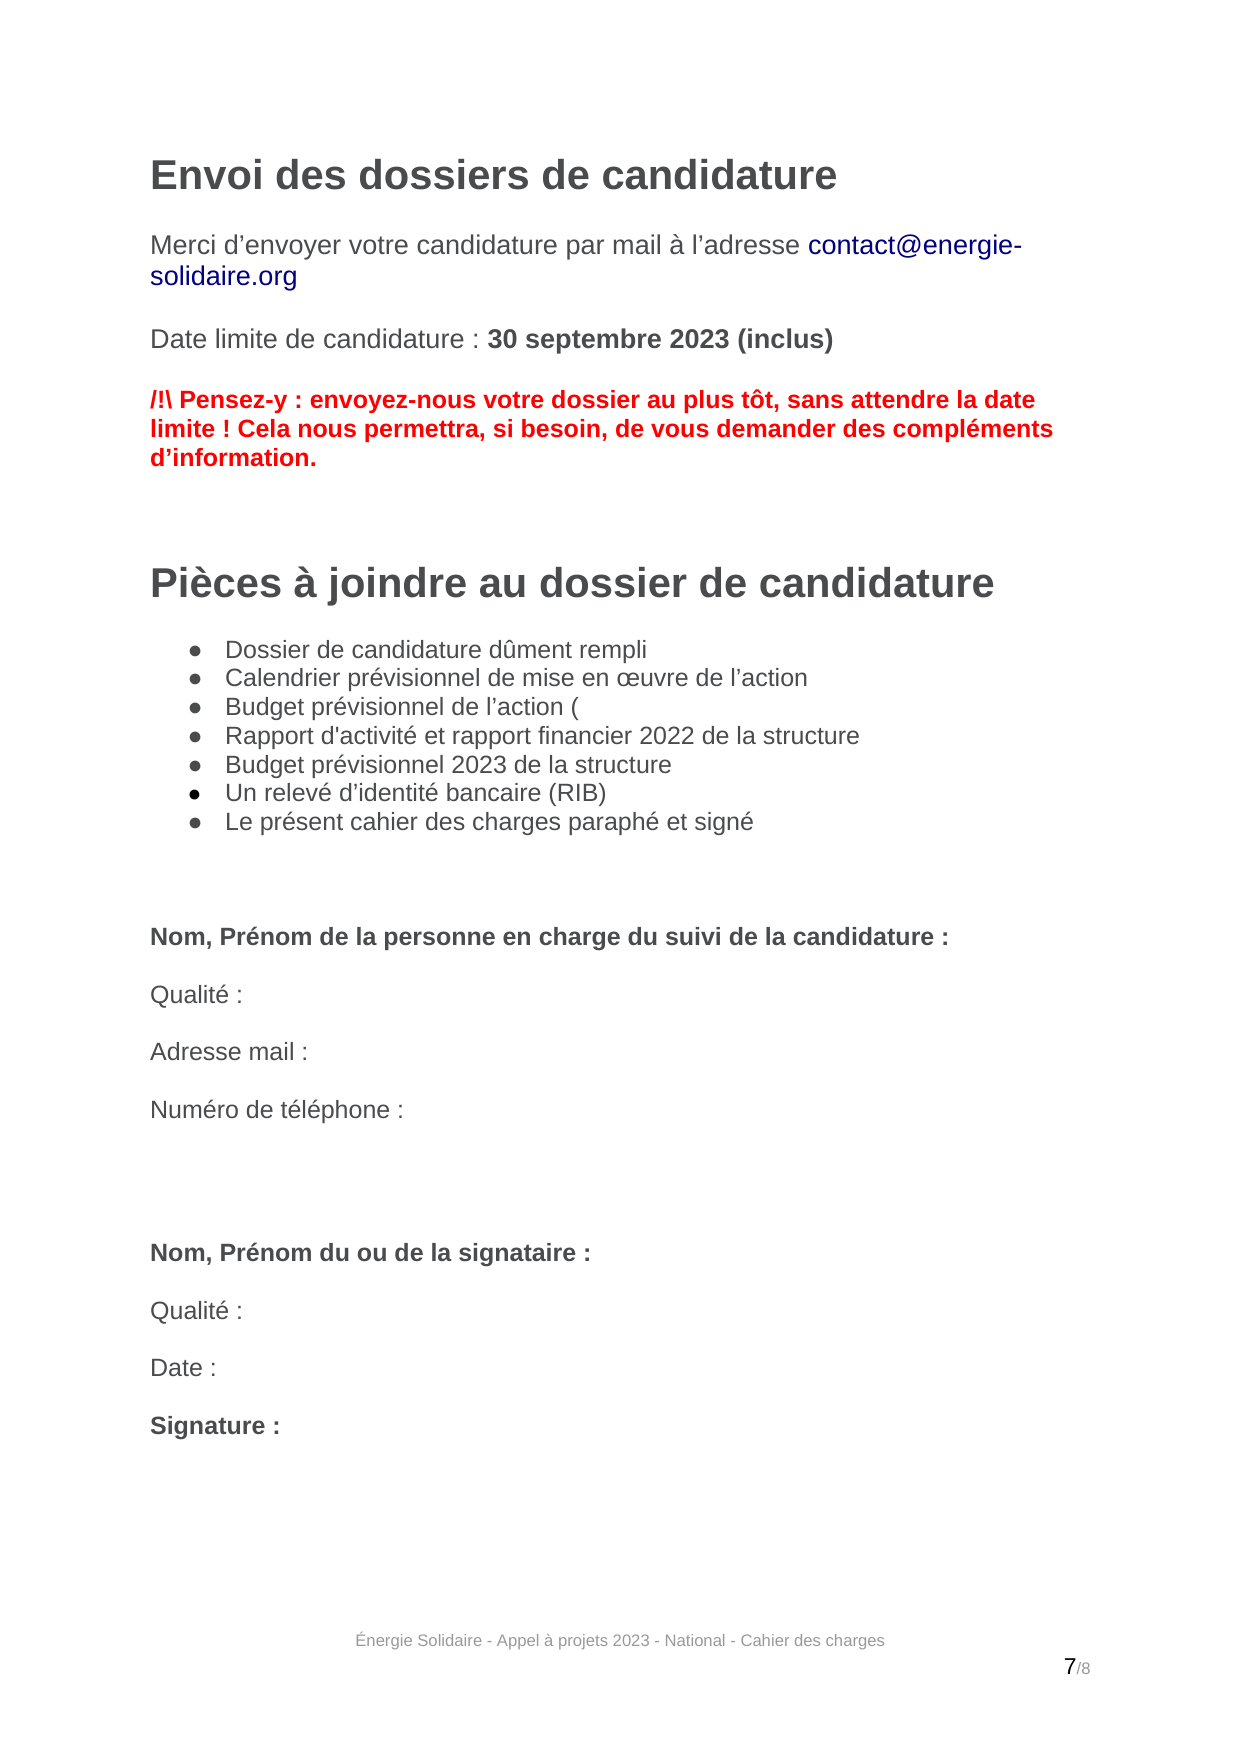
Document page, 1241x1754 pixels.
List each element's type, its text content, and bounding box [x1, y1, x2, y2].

text Pièces à joindre au dossier de candidature [150, 558, 1090, 606]
list Dossier de candidature dûment rempli [187, 634, 1090, 663]
text Merci d’envoyer votre candidature par mail à l’adresse contact@energie-solidaire.org [150, 229, 1090, 292]
list Le présent cahier des charges paraphé et signé [187, 807, 1090, 836]
list Budget prévisionnel 2023 de la structure [187, 749, 1090, 778]
text Nom, Prénom de la personne en charge du suivi de la candidature : [150, 922, 1090, 951]
text Qualité : [150, 1296, 1090, 1324]
list Un relevé d’identité bancaire (RIB) [187, 778, 1090, 807]
text Date : [150, 1353, 1090, 1382]
text Qualité : [150, 979, 1090, 1008]
list Calendrier prévisionnel de mise en œuvre de l’action [187, 663, 1090, 692]
text Adresse mail : [150, 1037, 1090, 1066]
text Envoi des dossiers de candidature [150, 150, 1090, 198]
text Nom, Prénom du ou de la signataire : [150, 1238, 1090, 1267]
text Date limite de candidature : 30 septembre 2023 (inclus) [150, 323, 1090, 354]
list Rapport d'activité et rapport financier 2022 de la structure [187, 721, 1090, 749]
text /!\ Pensez-y : envoyez-nous votre dossier au plus tôt, sans attendre la date limite ! Cela nous permettra, si besoin, de vous demander des compléments d’information. [150, 385, 1090, 472]
text Numéro de téléphone : [150, 1094, 1090, 1123]
text Signature : [150, 1411, 1090, 1439]
list Budget prévisionnel de l’action ( [187, 692, 1090, 721]
